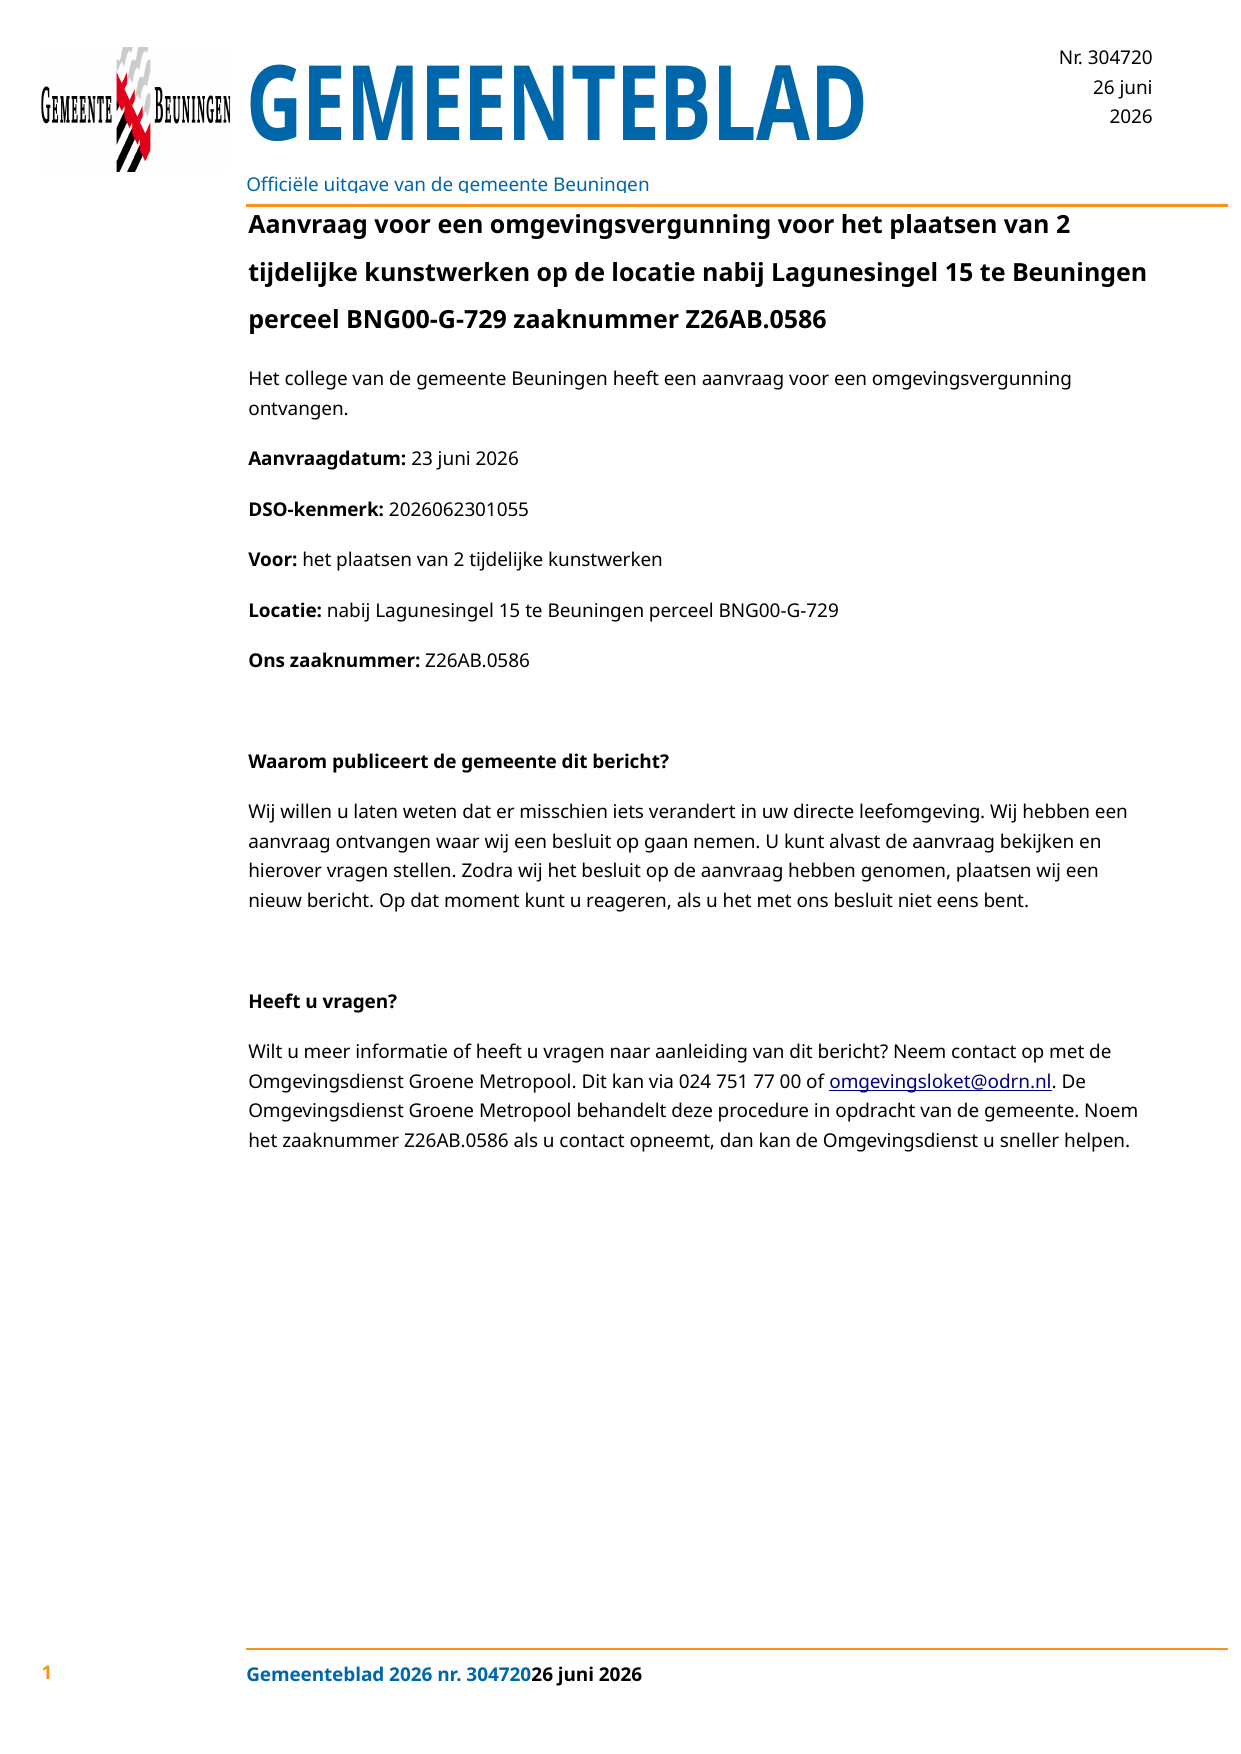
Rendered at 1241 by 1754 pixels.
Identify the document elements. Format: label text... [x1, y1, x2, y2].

text Heeft u vragen? [248, 988, 1152, 1014]
text DSO-kenmerk: 2026062301055 [248, 496, 1152, 522]
text Het college van de gemeente Beuningen heeft een aanvraag voor een omgevingsvergunning ontvangen. [248, 366, 1152, 421]
picture [41, 47, 231, 172]
text Waarom publiceert de gemeente dit bericht? [248, 748, 1152, 774]
text Wij willen u laten weten dat er misschien iets verandert in uw directe leefomgeving. Wij hebben een aanvraag ontvangen waar wij een besluit op gaan nemen. U kunt alvast de aanvraag bekijken en hierover vragen stellen. Zodra wij het besluit op de aanvraag hebben genomen, plaatsen wij een nieuw bericht. Op dat moment kunt u reageren, als u het met ons besluit niet eens bent. [248, 798, 1152, 913]
text Aanvraagdatum: 23 juni 2026 [248, 446, 1152, 471]
text Aanvraag voor een omgevingsvergunning voor het plaatsen van 2 tijdelijke kunstwerken op de locatie nabij Lagunesingel 15 te Beuningen perceel BNG00-G-729 zaaknummer Z26AB.0586 [248, 207, 1152, 336]
text Voor: het plaatsen van 2 tijdelijke kunstwerken [248, 546, 1152, 572]
text Locatie: nabij Lagunesingel 15 te Beuningen perceel BNG00-G-729 [248, 597, 1152, 622]
text Ons zaaknummer: Z26AB.0586 [248, 647, 1152, 673]
text Wilt u meer informatie of heeft u vragen naar aanleiding van dit bericht? Neem contact op met de Omgevingsdienst Groene Metropool. Dit kan via 024 751 77 00 of omgevingsloket@odrn.nl. De Omgevingsdienst Groene Metropool behandelt deze procedure in opdracht van de gemeente. Noem het zaaknummer Z26AB.0586 als u contact opneemt, dan kan de Omgevingsdienst u sneller helpen. [248, 1038, 1152, 1153]
